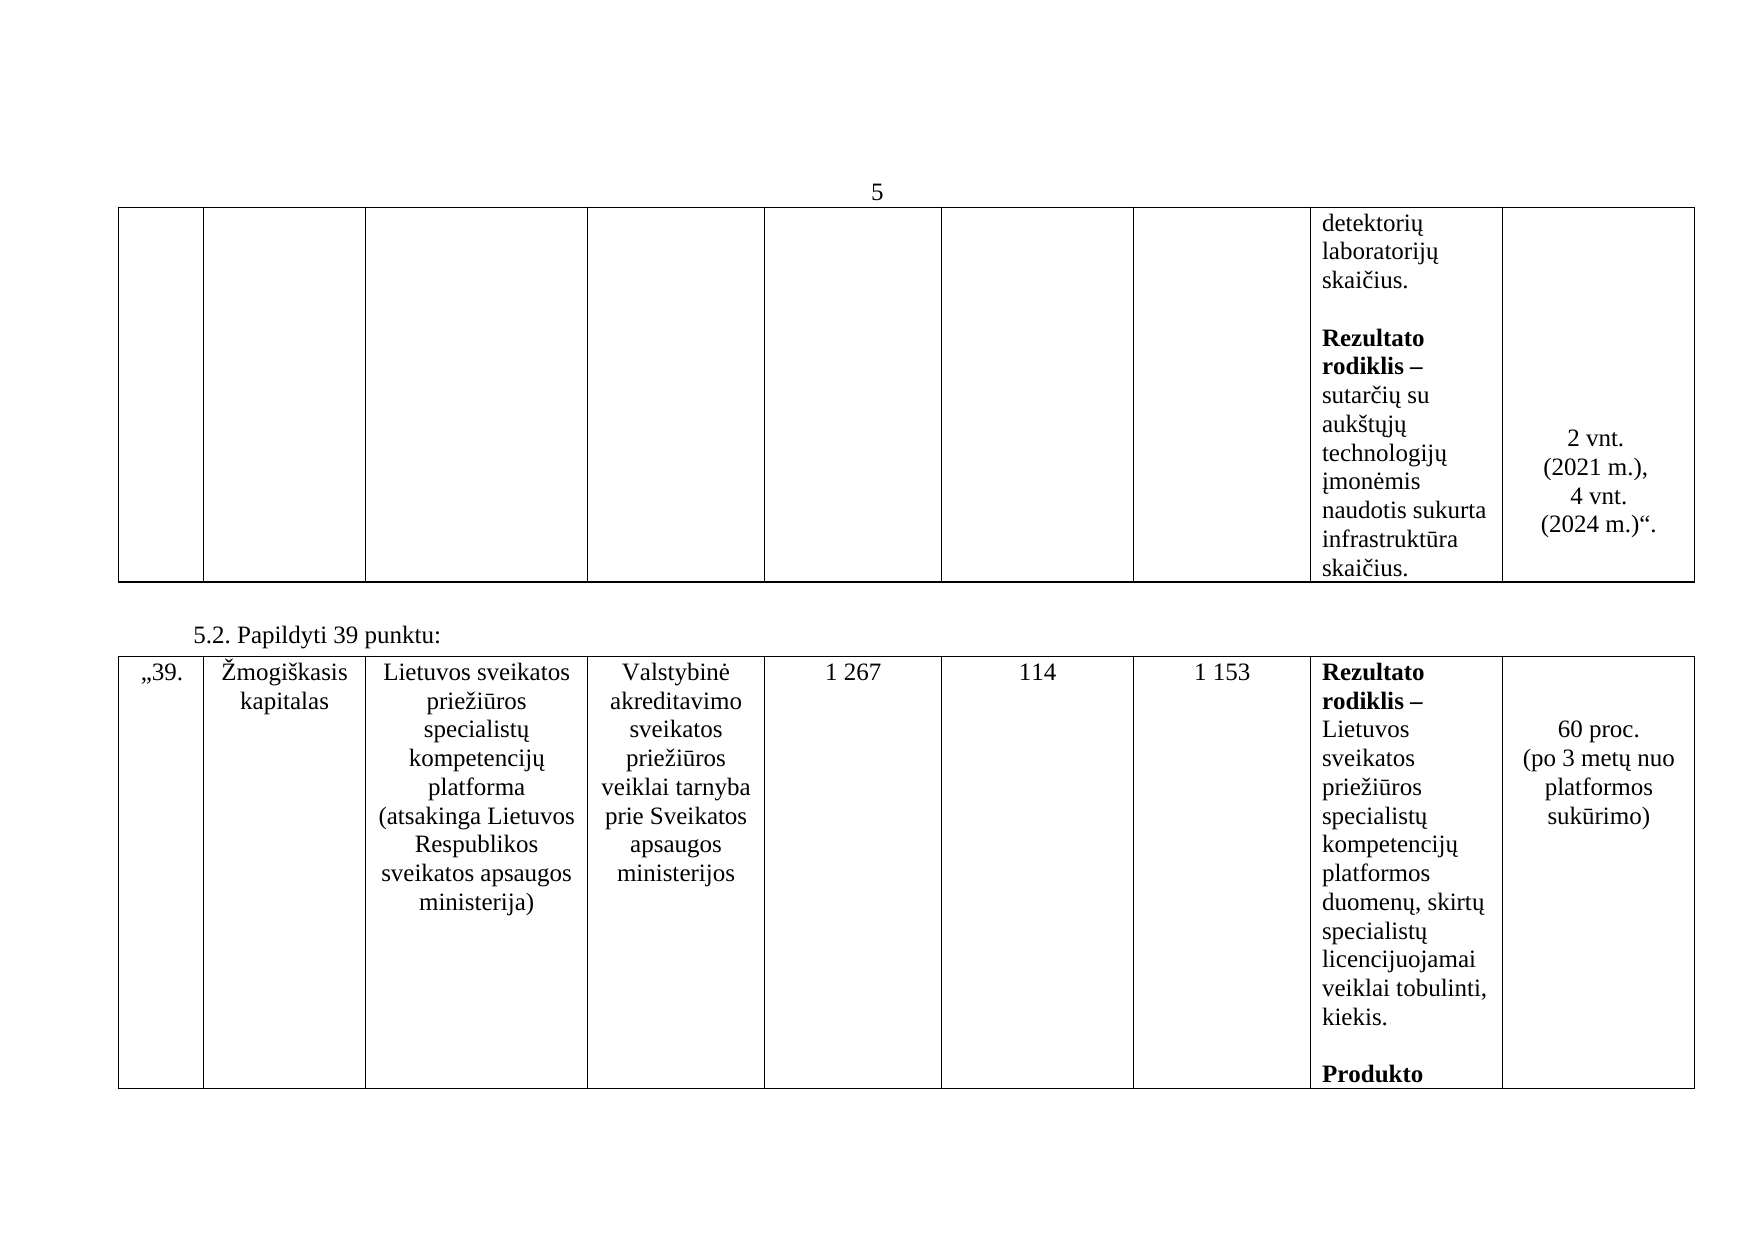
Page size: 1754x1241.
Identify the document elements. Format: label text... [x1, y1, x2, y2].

table_header Žmogiškasis kapitalas [204, 657, 365, 1088]
table_header 1 267 [765, 657, 941, 1088]
table_header „39. [119, 657, 203, 1088]
table_header [765, 208, 941, 581]
table_header 60 proc. (po 3 metų nuo platformos sukūrimo) [1503, 657, 1694, 1088]
table_header 1 153 [1134, 657, 1310, 1088]
table_header [204, 208, 365, 581]
table_header [366, 208, 587, 581]
table_header [1134, 208, 1310, 581]
table_header [588, 208, 764, 581]
table_header Rezultato rodiklis – Lietuvos sveikatos priežiūros specialistų kompetencijų platformos duomenų, skirtų specialistų licencijuojamai veiklai tobulinti, kiekis. Produkto [1311, 657, 1502, 1088]
table_header [942, 208, 1133, 581]
table_header Lietuvos sveikatos priežiūros specialistų kompetencijų platforma (atsakinga Lietuvos Respublikos sveikatos apsaugos ministerija) [366, 657, 587, 1088]
table_header 2 vnt. (2021 m.), 4 vnt. (2024 m.)“. [1503, 208, 1694, 581]
table_header Valstybinė akreditavimo sveikatos priežiūros veiklai tarnyba prie Sveikatos apsaugos ministerijos [588, 657, 764, 1088]
table_header [119, 208, 203, 581]
table_header 114 [942, 657, 1133, 1088]
table_header detektorių laboratorijų skaičius. Rezultato rodiklis – sutarčių su aukštųjų technologijų įmonėmis naudotis sukurta infrastruktūra skaičius. [1311, 208, 1502, 581]
text 5.2. Papildyti 39 punktu: [118, 611, 1636, 649]
